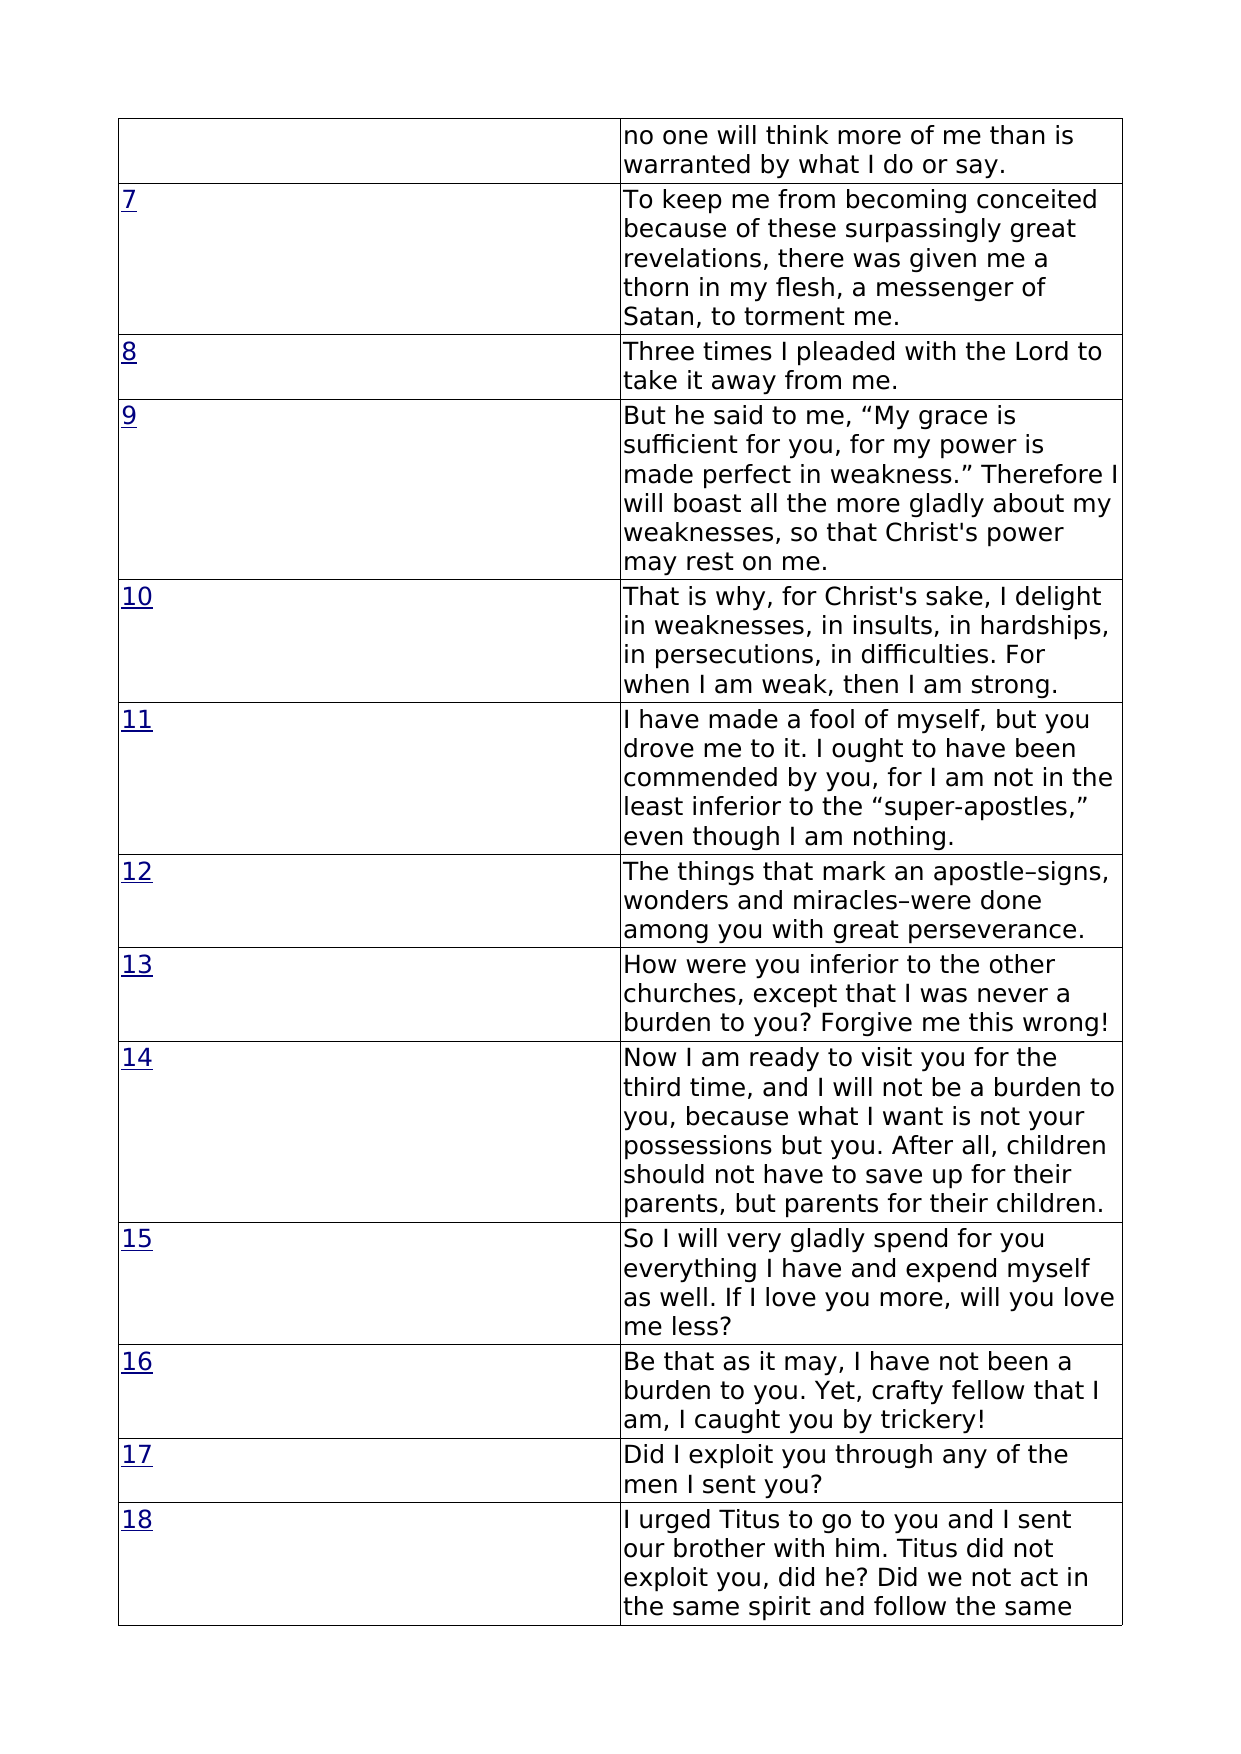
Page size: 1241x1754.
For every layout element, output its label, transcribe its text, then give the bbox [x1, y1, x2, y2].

table_cell Be that as it may, I have not been a burden to you. Yet, crafty fellow that I am, I caught you by trickery! [621, 1345, 1122, 1438]
table_cell 15 [119, 1223, 620, 1344]
table_cell That is why, for Christ's sake, I delight in weaknesses, in insults, in hardships, in persecutions, in difficulties. For when I am weak, then I am strong. [621, 580, 1122, 702]
table_cell Now I am ready to visit you for the third time, and I will not be a burden to you, because what I want is not your possessions but you. After all, children should not have to save up for their parents, but parents for their children. [621, 1042, 1122, 1222]
table_cell 8 [119, 335, 620, 398]
table_cell I have made a fool of myself, but you drove me to it. I ought to have been commended by you, for I am not in the least inferior to the “super-apostles,” even though I am nothing. [621, 703, 1122, 854]
table_cell 11 [119, 703, 620, 854]
table_cell 9 [119, 400, 620, 579]
table_cell The things that mark an apostle–signs, wonders and miracles–were done among you with great perseverance. [621, 855, 1122, 947]
table_cell 13 [119, 948, 620, 1041]
table_cell Three times I pleaded with the Lord to take it away from me. [621, 335, 1122, 398]
table_cell 10 [119, 580, 620, 702]
table_cell 7 [119, 184, 620, 334]
table_cell To keep me from becoming conceited because of these surpassingly great revelations, there was given me a thorn in my flesh, a messenger of Satan, to torment me. [621, 184, 1122, 334]
table_cell Did I exploit you through any of the men I sent you? [621, 1439, 1122, 1502]
table_cell [119, 119, 620, 182]
table_cell 12 [119, 855, 620, 947]
table_cell 17 [119, 1439, 620, 1502]
table_cell 14 [119, 1042, 620, 1222]
table_cell I urged Titus to go to you and I sent our brother with him. Titus did not exploit you, did he? Did we not act in the same spirit and follow the same [621, 1503, 1122, 1624]
table_cell So I will very gladly spend for you everything I have and expend myself as well. If I love you more, will you love me less? [621, 1223, 1122, 1344]
table_cell How were you inferior to the other churches, except that I was never a burden to you? Forgive me this wrong! [621, 948, 1122, 1041]
table_cell no one will think more of me than is warranted by what I do or say. [621, 119, 1122, 182]
table_cell But he said to me, “My grace is sufficient for you, for my power is made perfect in weakness.” Therefore I will boast all the more gladly about my weaknesses, so that Christ's power may rest on me. [621, 400, 1122, 579]
table_cell 16 [119, 1345, 620, 1438]
table_cell 18 [119, 1503, 620, 1624]
